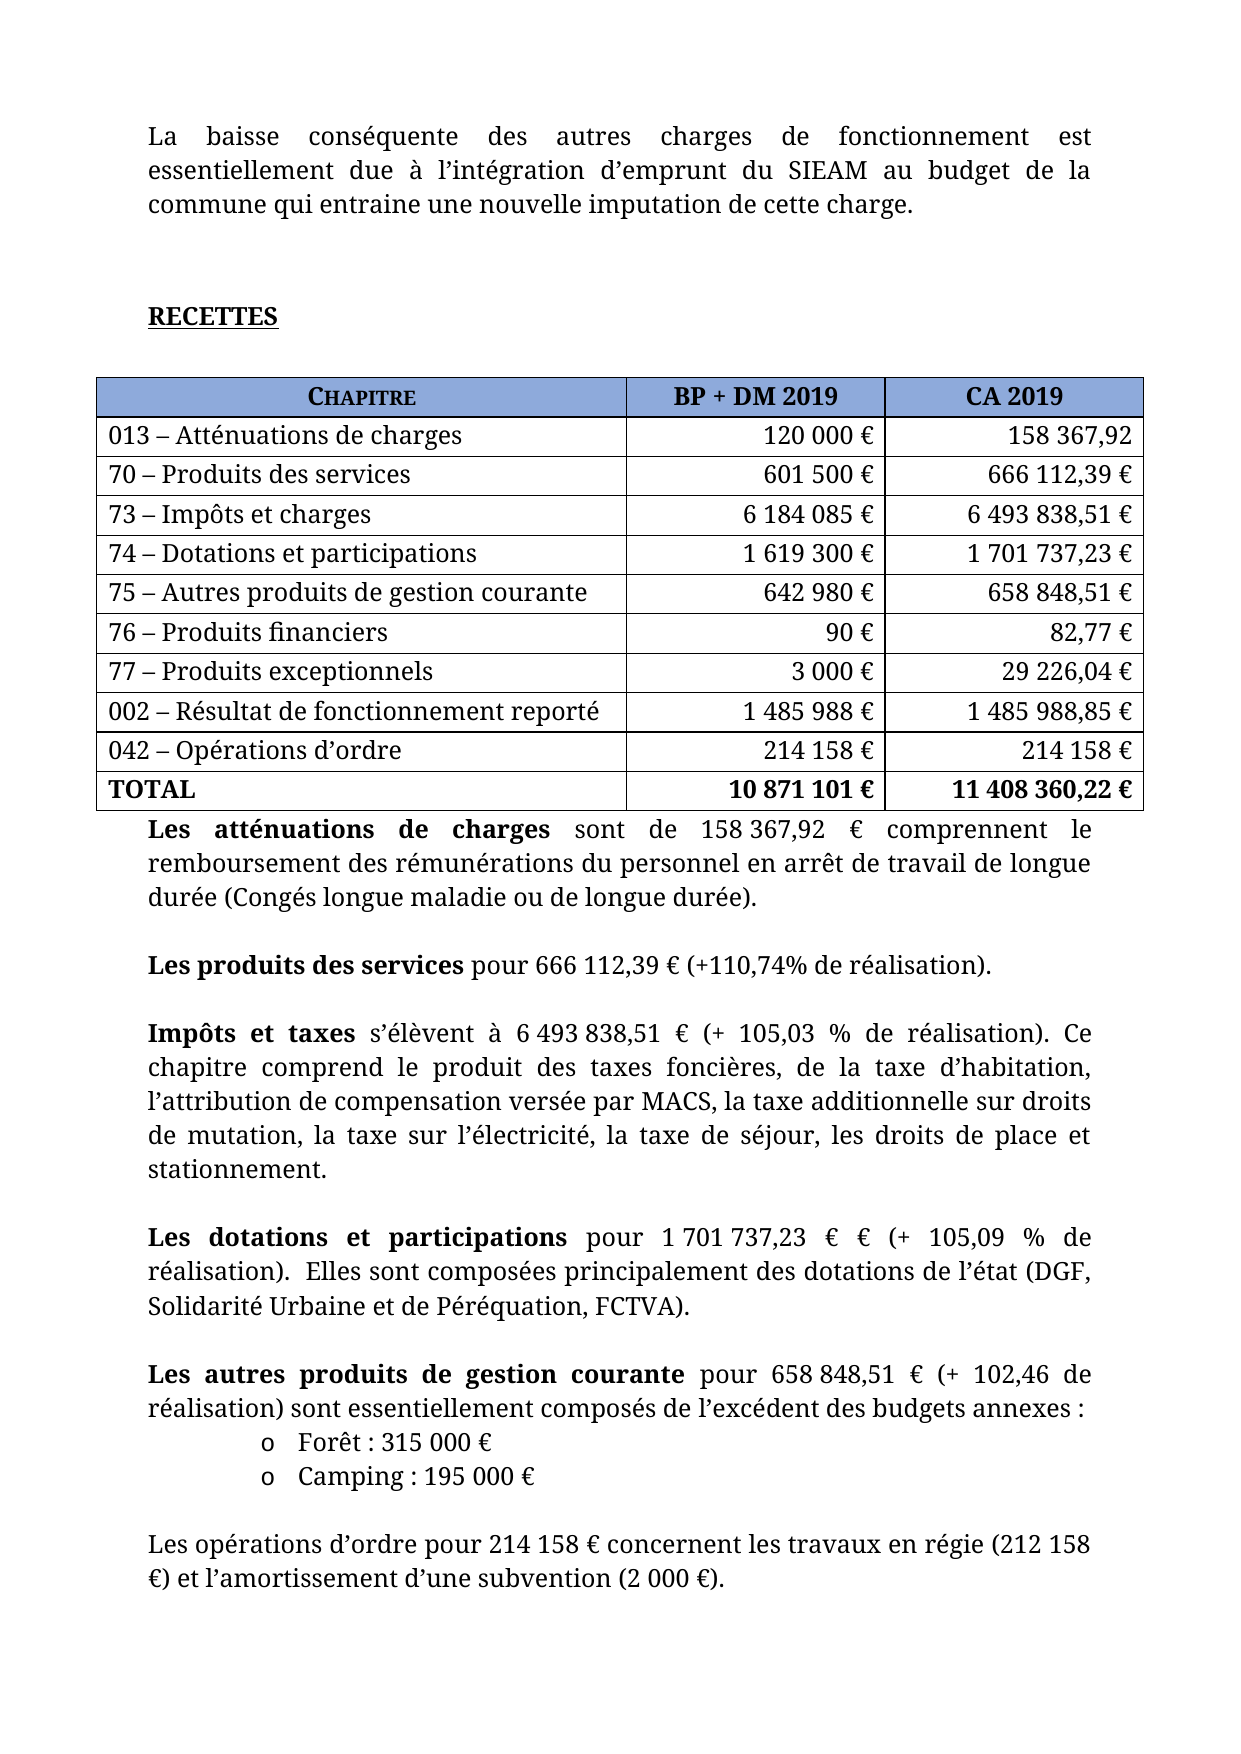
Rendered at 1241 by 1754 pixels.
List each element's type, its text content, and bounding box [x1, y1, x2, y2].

table_cell 158 367,92 [886, 418, 1143, 456]
table_cell 76 – Produits financiers [97, 614, 626, 653]
list Forêt : 315 000 € [260, 1424, 1092, 1459]
table_cell 642 980 € [627, 575, 884, 613]
table_cell 90 € [627, 614, 884, 653]
list Camping : 195 000 € [260, 1459, 1092, 1493]
text Les autres produits de gestion courante pour 658 848,51 € (+ 102,46 de réalisation) sont essentiellement composés de l’excédent des budgets annexes : [148, 1356, 1092, 1424]
table_cell 1 701 737,23 € [886, 536, 1143, 574]
table_cell 666 112,39 € [886, 457, 1143, 495]
table_cell 10 871 101 € [627, 772, 884, 810]
text RECETTES [148, 299, 1092, 333]
table_cell 1 619 300 € [627, 536, 884, 574]
table_cell 1 485 988,85 € [886, 693, 1143, 731]
table_cell 214 158 € [886, 733, 1143, 771]
table_cell 002 – Résultat de fonctionnement reporté [97, 693, 626, 731]
table_cell 73 – Impôts et charges [97, 496, 626, 534]
table_cell 1 485 988 € [627, 693, 884, 731]
table_cell 6 493 838,51 € [886, 496, 1143, 534]
text Les produits des services pour 666 112,39 € (+110,74% de réalisation). [148, 947, 1092, 982]
table_cell 214 158 € [627, 733, 884, 771]
table_cell 29 226,04 € [886, 654, 1143, 692]
table_header CA 2019 [886, 378, 1143, 416]
table_cell 74 – Dotations et participations [97, 536, 626, 574]
table_cell 601 500 € [627, 457, 884, 495]
table_cell 77 – Produits exceptionnels [97, 654, 626, 692]
table_cell 82,77 € [886, 614, 1143, 653]
text Les opérations d’ordre pour 214 158 € concernent les travaux en régie (212 158 €) et l’amortissement d’une subvention (2 000 €). [148, 1527, 1092, 1595]
table_cell 120 000 € [627, 418, 884, 456]
text Impôts et taxes s’élèvent à 6 493 838,51 € (+ 105,03 % de réalisation). Ce chapitre comprend le produit des taxes foncières, de la taxe d’habitation, l’attribution de compensation versée par MACS, la taxe additionnelle sur droits de mutation, la taxe sur l’électricité, la taxe de séjour, les droits de place et stationnement. [148, 1016, 1092, 1186]
text La baisse conséquente des autres charges de fonctionnement est essentiellement due à l’intégration d’emprunt du SIEAM au budget de la commune qui entraine une nouvelle imputation de cette charge. [148, 118, 1092, 220]
table_cell 70 – Produits des services [97, 457, 626, 495]
table_cell 6 184 085 € [627, 496, 884, 534]
table_cell 3 000 € [627, 654, 884, 692]
table_cell 75 – Autres produits de gestion courante [97, 575, 626, 613]
text Les atténuations de charges sont de 158 367,92 € comprennent le remboursement des rémunérations du personnel en arrêt de travail de longue durée (Congés longue maladie ou de longue durée). [148, 811, 1092, 913]
table_cell 658 848,51 € [886, 575, 1143, 613]
table_cell 042 – Opérations d’ordre [97, 733, 626, 771]
table_header BP + DM 2019 [627, 378, 884, 416]
table_header Chapitre [97, 378, 626, 416]
table_cell 013 – Atténuations de charges [97, 418, 626, 456]
table_cell TOTAL [97, 772, 626, 810]
text Les dotations et participations pour 1 701 737,23 € € (+ 105,09 % de réalisation). Elles sont composées principalement des dotations de l’état (DGF, Solidarité Urbaine et de Péréquation, FCTVA). [148, 1220, 1092, 1322]
table_cell 11 408 360,22 € [886, 772, 1143, 810]
